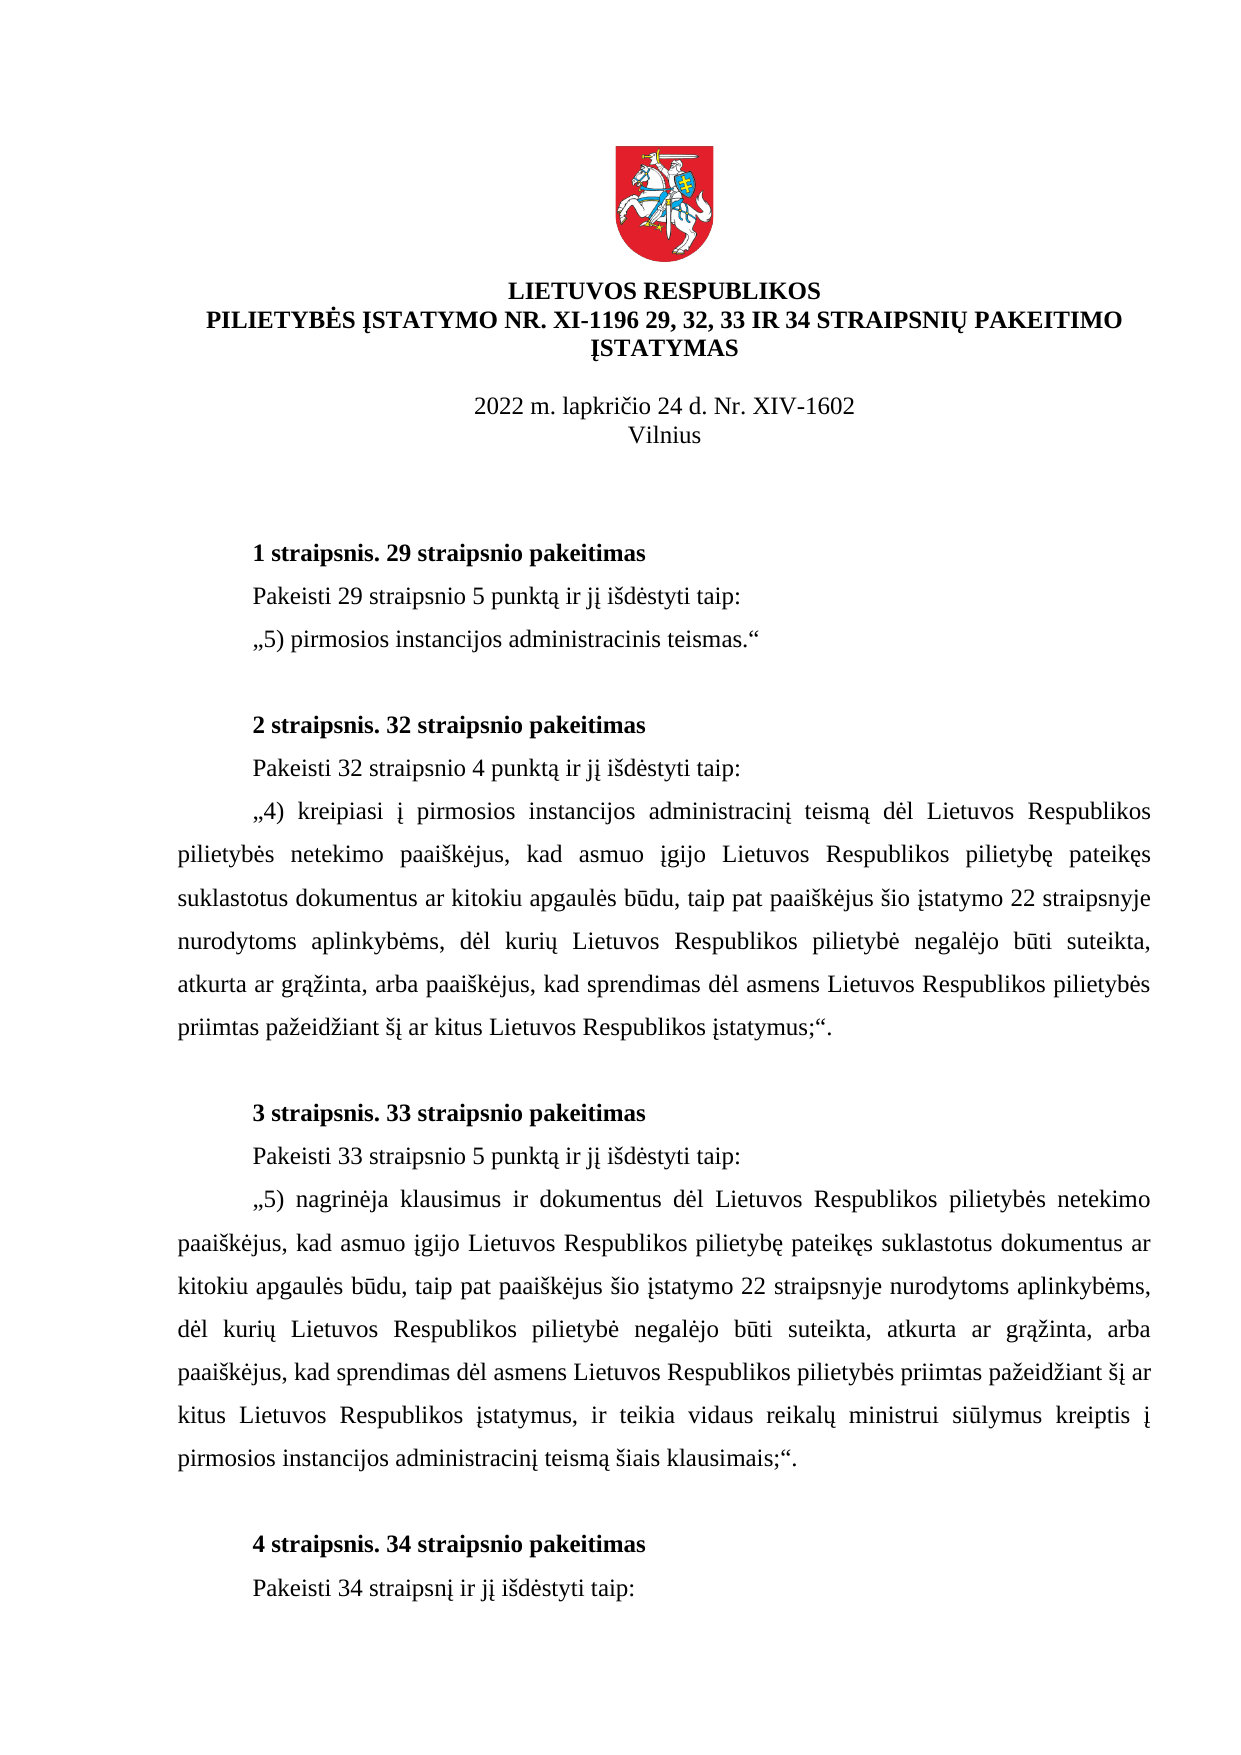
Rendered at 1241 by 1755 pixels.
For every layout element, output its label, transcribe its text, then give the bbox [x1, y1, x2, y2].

text PILIETYBĖS ĮSTATYMO NR. XI-1196 29, 32, 33 IR 34 STRAIPSNIŲ PAKEITIMO [177, 305, 1152, 333]
text 2022 m. lapkričio 24 d. Nr. XIV-1602 [177, 391, 1152, 420]
text 3 straipsnis. 33 straipsnio pakeitimas [177, 1098, 1152, 1127]
text LIETUVOS RESPUBLIKOS [177, 276, 1152, 305]
text „5) nagrinėja klausimus ir dokumentus dėl Lietuvos Respublikos pilietybės netekimo paaiškėjus, kad asmuo įgijo Lietuvos Respublikos pilietybę pateikęs suklastotus dokumentus ar kitokiu apgaulės būdu, taip pat paaiškėjus šio įstatymo 22 straipsnyje nurodytoms aplinkybėms, dėl kurių Lietuvos Respublikos pilietybė negalėjo būti suteikta, atkurta ar grąžinta, arba paaiškėjus, kad sprendimas dėl asmens Lietuvos Respublikos pilietybės priimtas pažeidžiant šį ar kitus Lietuvos Respublikos įstatymus, ir teikia vidaus reikalų ministrui siūlymus kreiptis į pirmosios instancijos administracinį teismą šiais klausimais;“. [177, 1184, 1152, 1472]
text Pakeisti 34 straipsnį ir jį išdėstyti taip: [177, 1573, 1152, 1601]
text „5) pirmosios instancijos administracinis teismas.“ [177, 624, 1152, 653]
text Vilnius [177, 420, 1152, 448]
text Pakeisti 29 straipsnio 5 punktą ir jį išdėstyti taip: [177, 581, 1152, 609]
text Pakeisti 33 straipsnio 5 punktą ir jį išdėstyti taip: [177, 1141, 1152, 1170]
text 4 straipsnis. 34 straipsnio pakeitimas [177, 1529, 1152, 1558]
text 1 straipsnis. 29 straipsnio pakeitimas [177, 538, 1152, 566]
text Pakeisti 32 straipsnio 4 punktą ir jį išdėstyti taip: [177, 753, 1152, 782]
text ĮSTATYMAS [177, 333, 1152, 362]
text 2 straipsnis. 32 straipsnio pakeitimas [177, 710, 1152, 739]
text „4) kreipiasi į pirmosios instancijos administracinį teismą dėl Lietuvos Respublikos pilietybės netekimo paaiškėjus, kad asmuo įgijo Lietuvos Respublikos pilietybę pateikęs suklastotus dokumentus ar kitokiu apgaulės būdu, taip pat paaiškėjus šio įstatymo 22 straipsnyje nurodytoms aplinkybėms, dėl kurių Lietuvos Respublikos pilietybė negalėjo būti suteikta, atkurta ar grąžinta, arba paaiškėjus, kad sprendimas dėl asmens Lietuvos Respublikos pilietybės priimtas pažeidžiant šį ar kitus Lietuvos Respublikos įstatymus;“. [177, 796, 1152, 1041]
